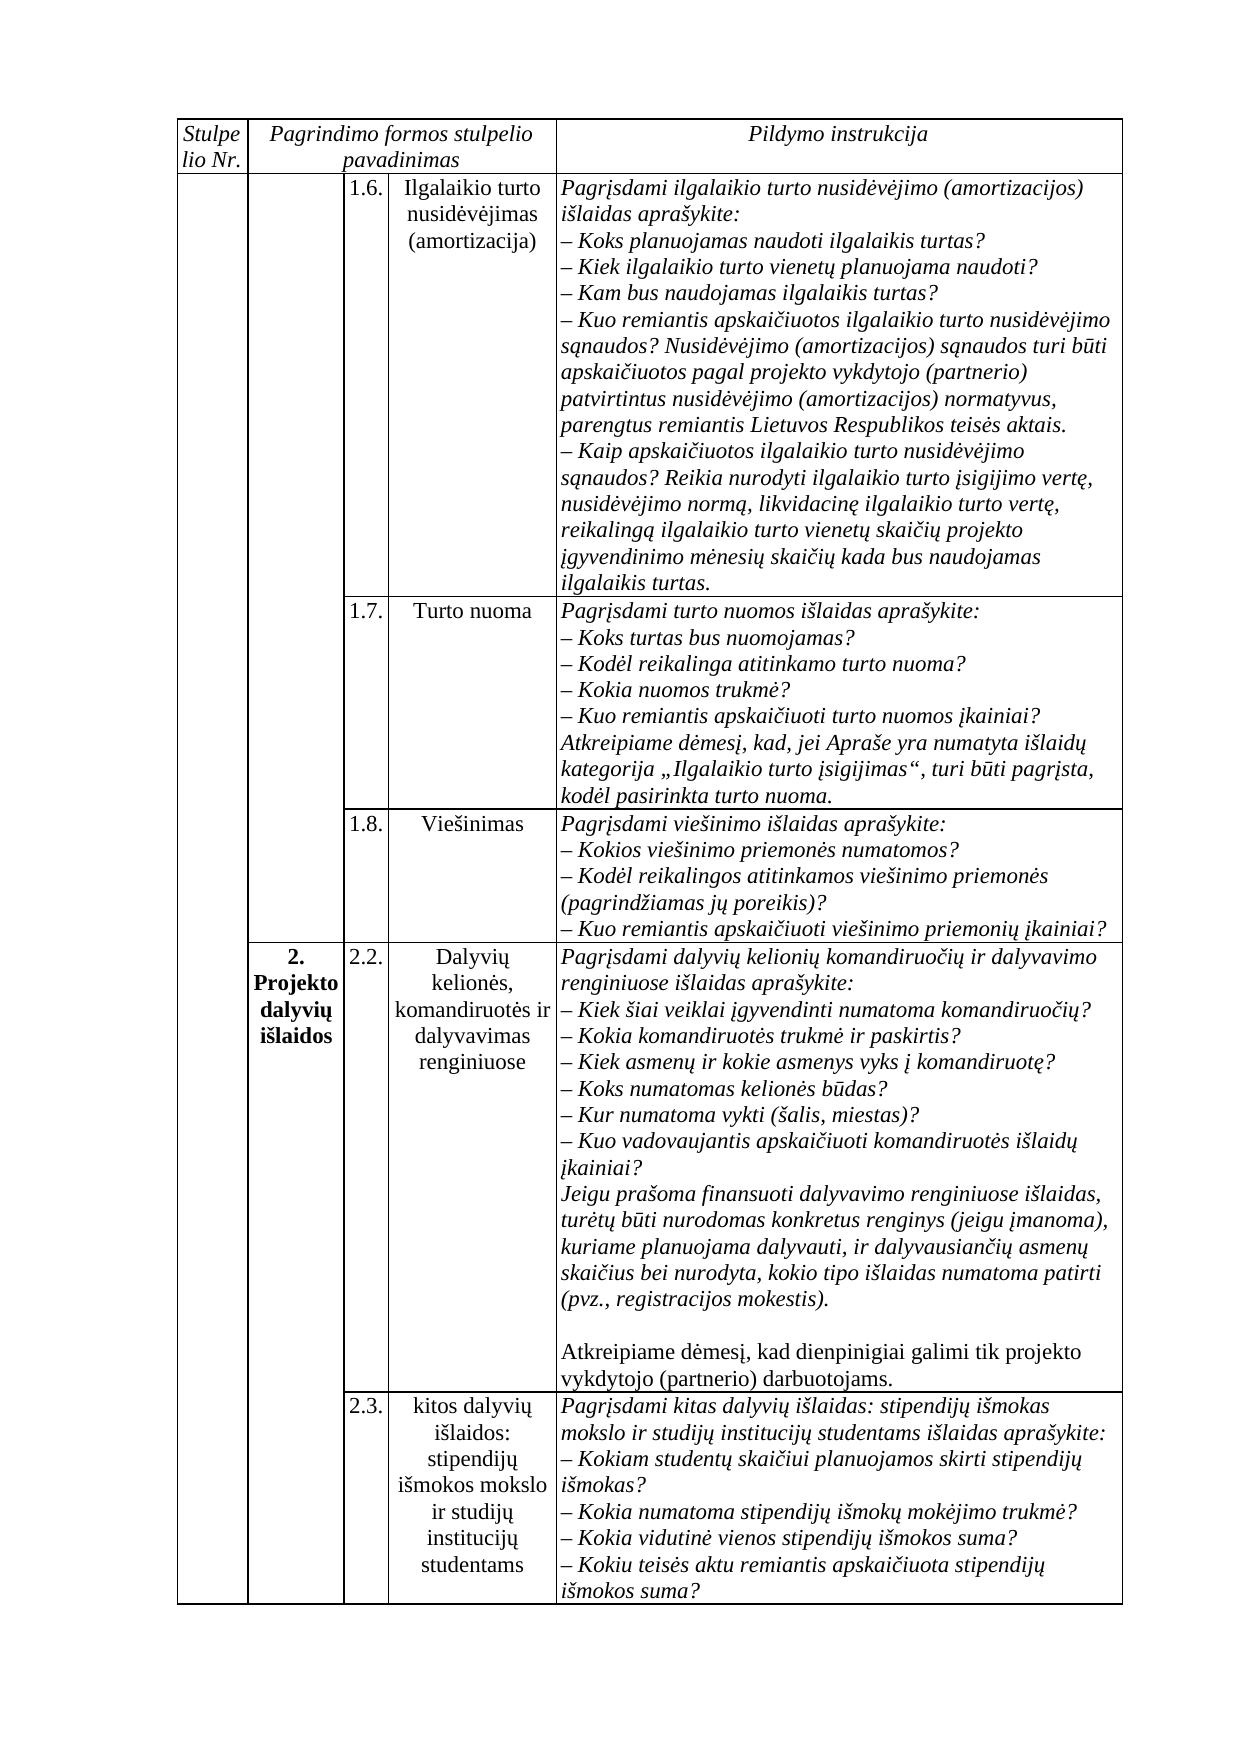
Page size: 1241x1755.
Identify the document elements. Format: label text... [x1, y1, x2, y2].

table_cell Pagrįsdami viešinimo išlaidas aprašykite: – Kokios viešinimo priemonės numatomos? – Kodėl reikalingos atitinkamos viešinimo priemonės (pagrindžiamas jų poreikis)? – Kuo remiantis apskaičiuoti viešinimo priemonių įkainiai? [557, 810, 1122, 941]
table_header Pildymo instrukcija [557, 120, 1122, 172]
table_header Stulpelio Nr. [178, 120, 247, 172]
table_cell Viešinimas [389, 810, 556, 941]
table_cell Pagrįsdami ilgalaikio turto nusidėvėjimo (amortizacijos) išlaidas aprašykite: – Koks planuojamas naudoti ilgalaikis turtas? – Kiek ilgalaikio turto vienetų planuojama naudoti? – Kam bus naudojamas ilgalaikis turtas? – Kuo remiantis apskaičiuotos ilgalaikio turto nusidėvėjimo sąnaudos? Nusidėvėjimo (amortizacijos) sąnaudos turi būti apskaičiuotos pagal projekto vykdytojo (partnerio) patvirtintus nusidėvėjimo (amortizacijos) normatyvus, parengtus remiantis Lietuvos Respublikos teisės aktais. – Kaip apskaičiuotos ilgalaikio turto nusidėvėjimo sąnaudos? Reikia nurodyti ilgalaikio turto įsigijimo vertę, nusidėvėjimo normą, likvidacinę ilgalaikio turto vertę, reikalingą ilgalaikio turto vienetų skaičių projekto įgyvendinimo mėnesių skaičių kada bus naudojamas ilgalaikis turtas. [557, 174, 1122, 596]
table_cell Pagrįsdami dalyvių kelionių komandiruočių ir dalyvavimo renginiuose išlaidas aprašykite: – Kiek šiai veiklai įgyvendinti numatoma komandiruočių? – Kokia komandiruotės trukmė ir paskirtis? – Kiek asmenų ir kokie asmenys vyks į komandiruotę? – Koks numatomas kelionės būdas? – Kur numatoma vykti (šalis, miestas)? – Kuo vadovaujantis apskaičiuoti komandiruotės išlaidų įkainiai? Jeigu prašoma finansuoti dalyvavimo renginiuose išlaidas, turėtų būti nurodomas konkretus renginys (jeigu įmanoma), kuriame planuojama dalyvauti, ir dalyvausiančių asmenų skaičius bei nurodyta, kokio tipo išlaidas numatoma patirti (pvz., registracijos mokestis). Atkreipiame dėmesį, kad dienpinigiai galimi tik projekto vykdytojo (partnerio) darbuotojams. [557, 943, 1122, 1391]
table_cell 1.7. [345, 597, 388, 808]
table_cell Ilgalaikio turto nusidėvėjimas (amortizacija) [389, 174, 556, 596]
table_cell 1.6. [345, 174, 388, 596]
table_cell Pagrįsdami kitas dalyvių išlaidas: stipendijų išmokas mokslo ir studijų institucijų studentams išlaidas aprašykite: – Kokiam studentų skaičiui planuojamos skirti stipendijų išmokas? – Kokia numatoma stipendijų išmokų mokėjimo trukmė? – Kokia vidutinė vienos stipendijų išmokos suma? – Kokiu teisės aktu remiantis apskaičiuota stipendijų išmokos suma? [557, 1393, 1122, 1603]
table_cell Pagrįsdami turto nuomos išlaidas aprašykite: – Koks turtas bus nuomojamas? – Kodėl reikalinga atitinkamo turto nuoma? – Kokia nuomos trukmė? – Kuo remiantis apskaičiuoti turto nuomos įkainiai? Atkreipiame dėmesį, kad, jei Apraše yra numatyta išlaidų kategorija „Ilgalaikio turto įsigijimas“, turi būti pagrįsta, kodėl pasirinkta turto nuoma. [557, 597, 1122, 808]
table_cell 2.3. [345, 1393, 388, 1603]
table_cell Dalyvių kelionės, komandiruotės ir dalyvavimas renginiuose [389, 943, 556, 1391]
table_cell kitos dalyvių išlaidos: stipendijų išmokos mokslo ir studijų institucijų studentams [389, 1393, 556, 1603]
table_cell Turto nuoma [389, 597, 556, 808]
table_cell [249, 174, 343, 941]
table_header Pagrindimo formos stulpelio pavadinimas [249, 120, 556, 172]
table_cell 1.8. [345, 810, 388, 941]
table_cell [178, 174, 247, 1603]
table_cell 2.2. [345, 943, 388, 1391]
table_cell 2. Projekto dalyvių išlaidos [249, 943, 343, 1603]
